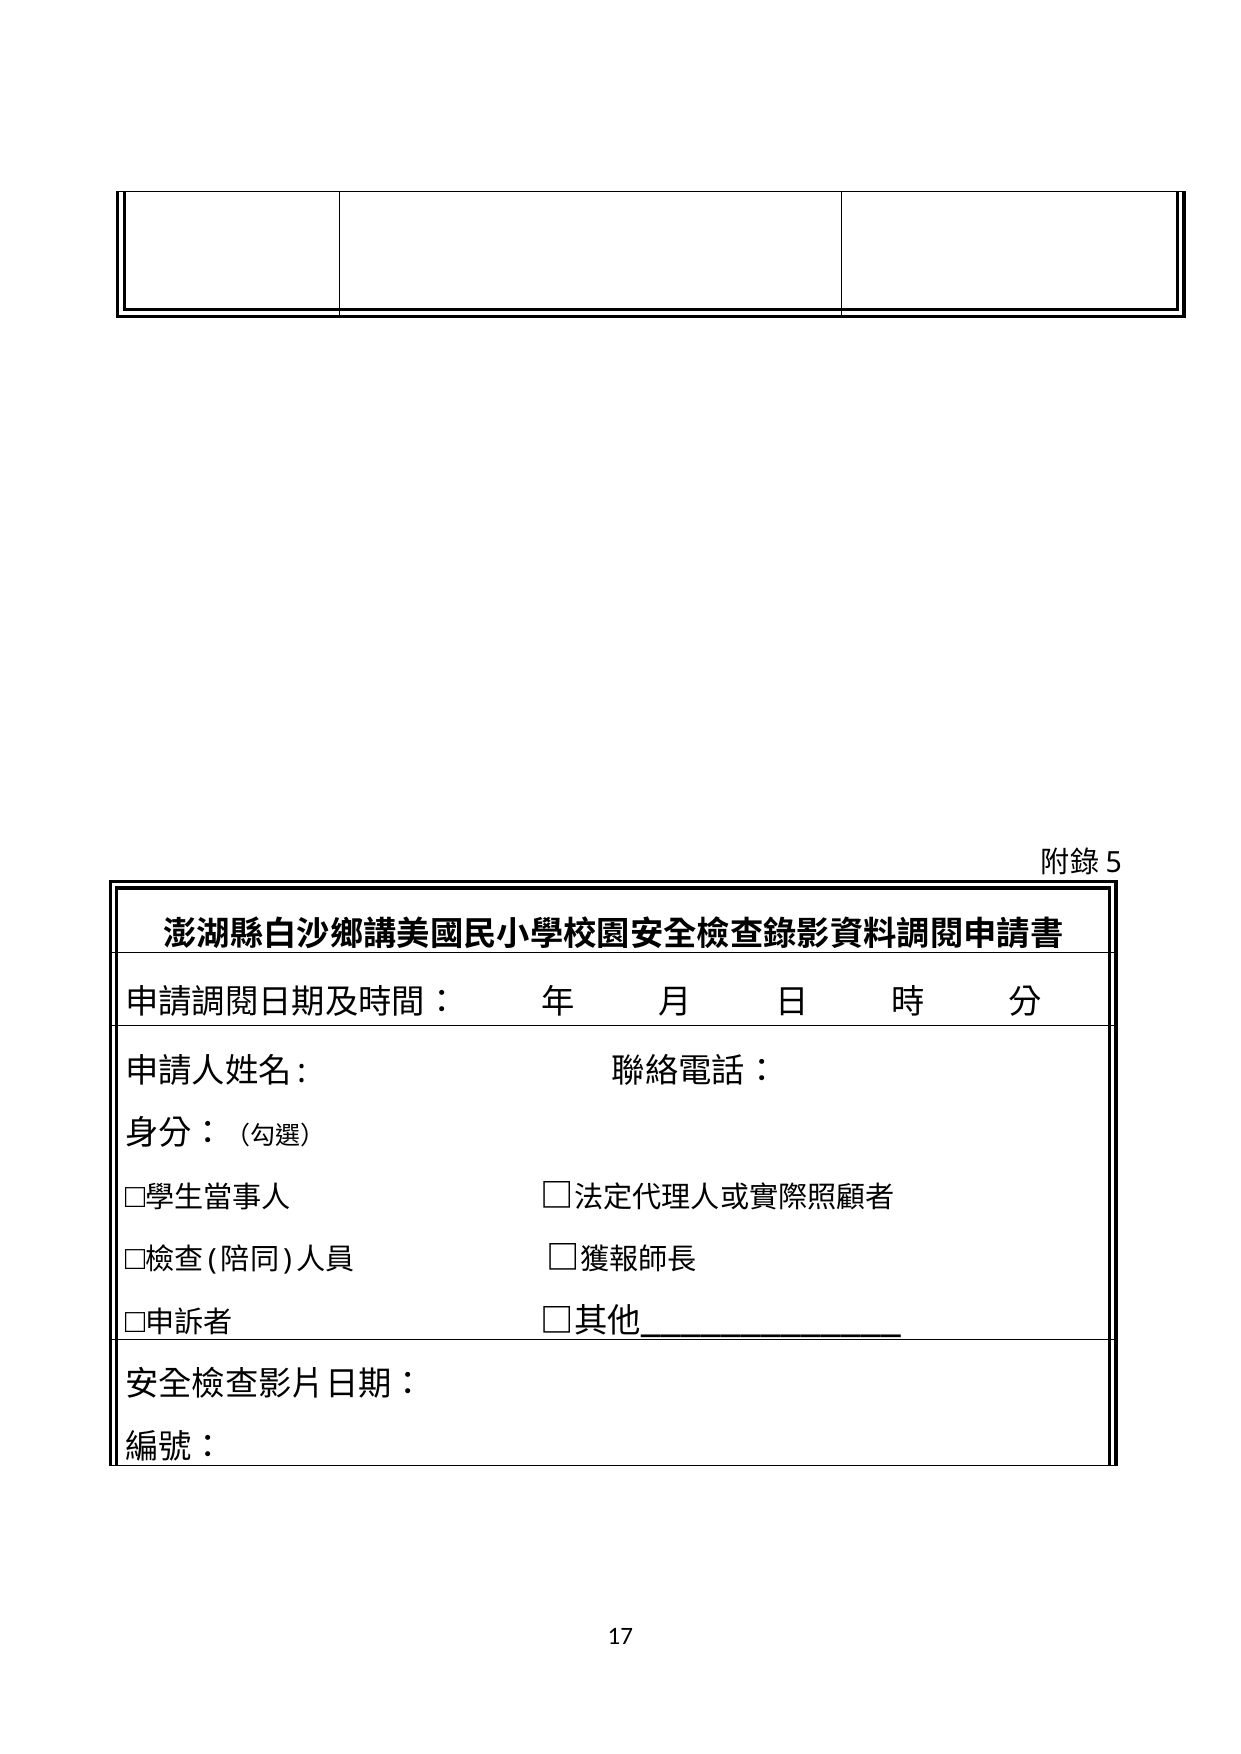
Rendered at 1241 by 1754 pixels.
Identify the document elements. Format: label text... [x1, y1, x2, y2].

table_cell 申請人姓名: 聯絡電話： 身分：（勾選） □學生當事人 □法定代理人或實際照顧者 □檢查(陪同)人員 □獲報師長 □申訴者 □其他_____________ [118, 1026, 1108, 1338]
text 附錄5 [118, 818, 1122, 880]
table_cell 申請調閱日期及時間： 年 月 日 時 分 [118, 953, 1108, 1025]
table_header 澎湖縣白沙鄉講美國民小學校園安全檢查錄影資料調閱申請書 [114, 883, 1113, 952]
table_cell [126, 192, 339, 308]
table_cell [340, 192, 841, 308]
table_cell [842, 192, 1176, 308]
table_cell 安全檢查影片日期： 編號： [118, 1340, 1108, 1464]
